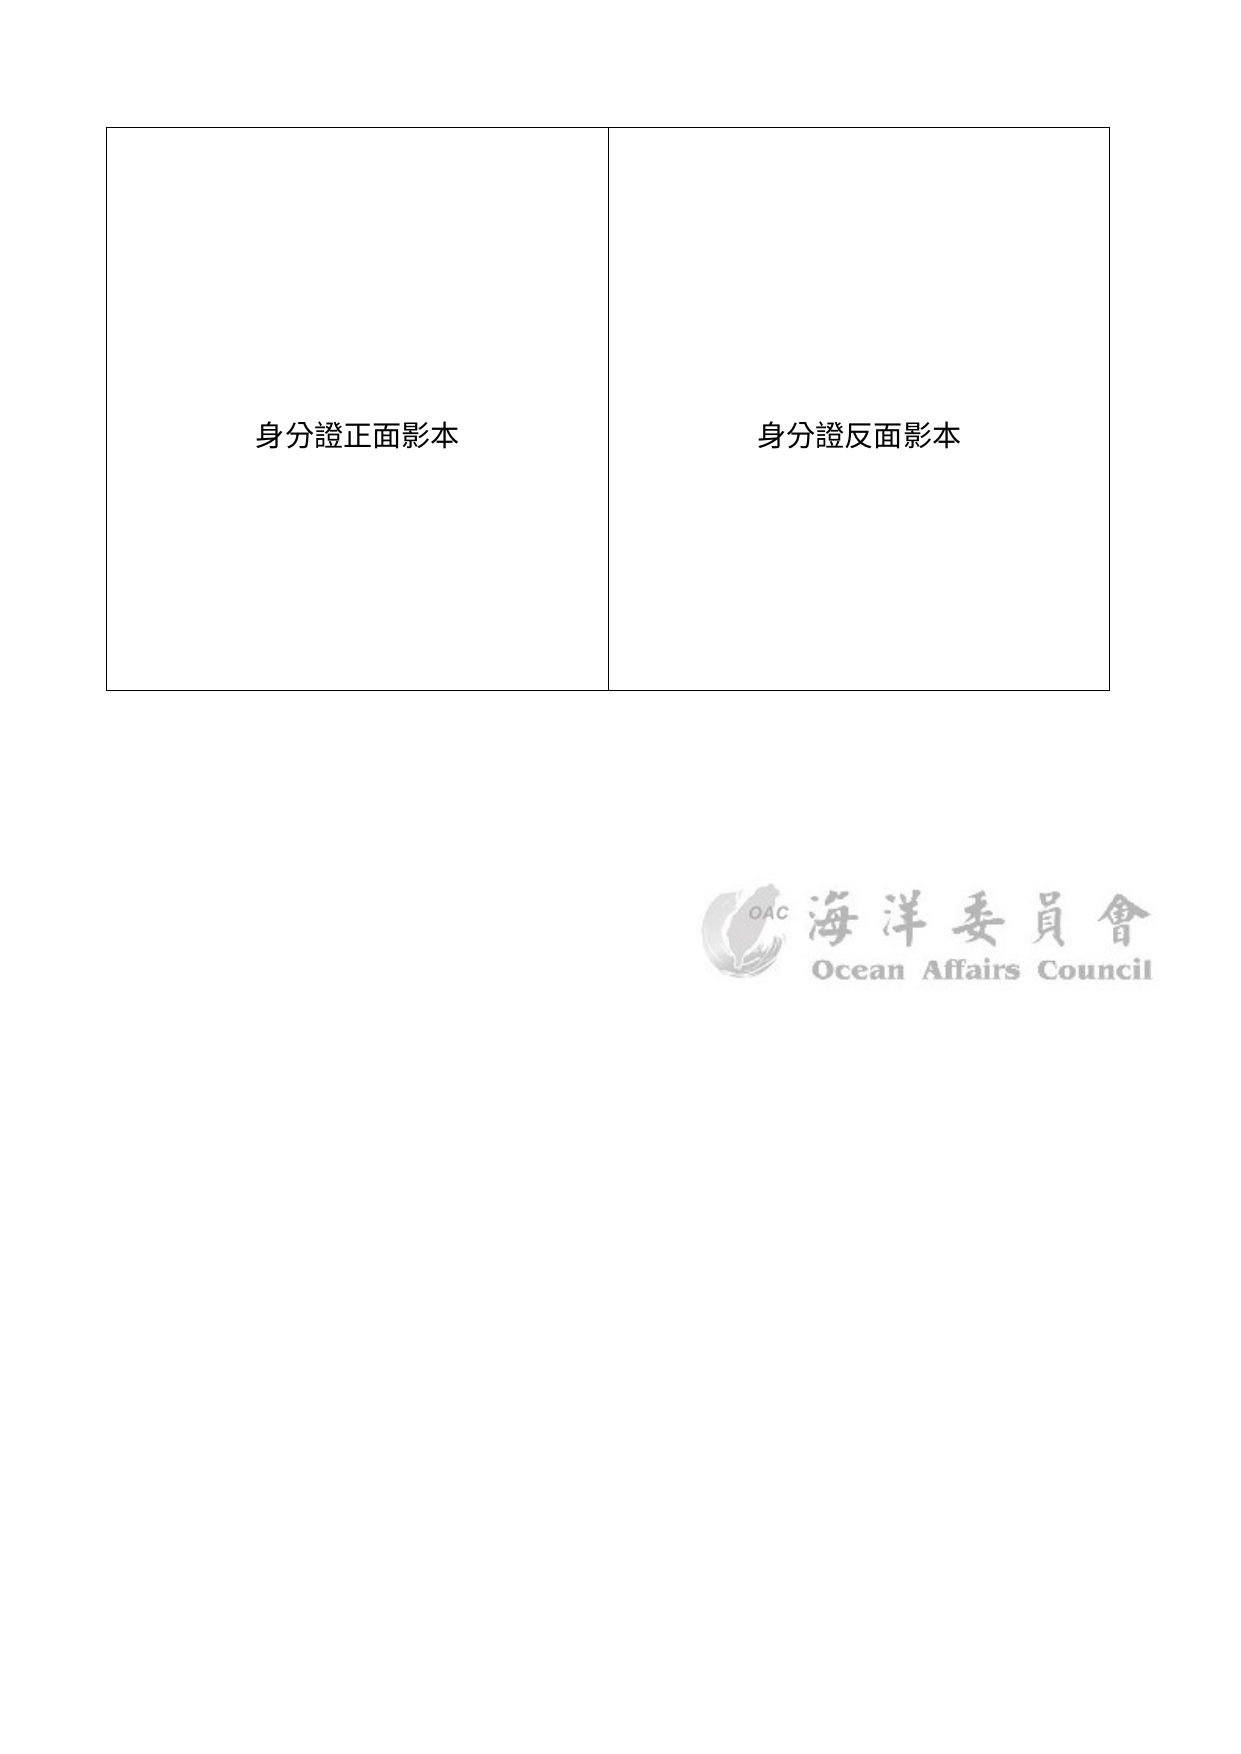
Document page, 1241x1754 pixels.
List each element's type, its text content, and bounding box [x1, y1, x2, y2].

picture [692, 865, 1158, 994]
table_cell 身分證反面影本 [609, 128, 1109, 689]
table_cell 身分證正面影本 [107, 128, 608, 689]
